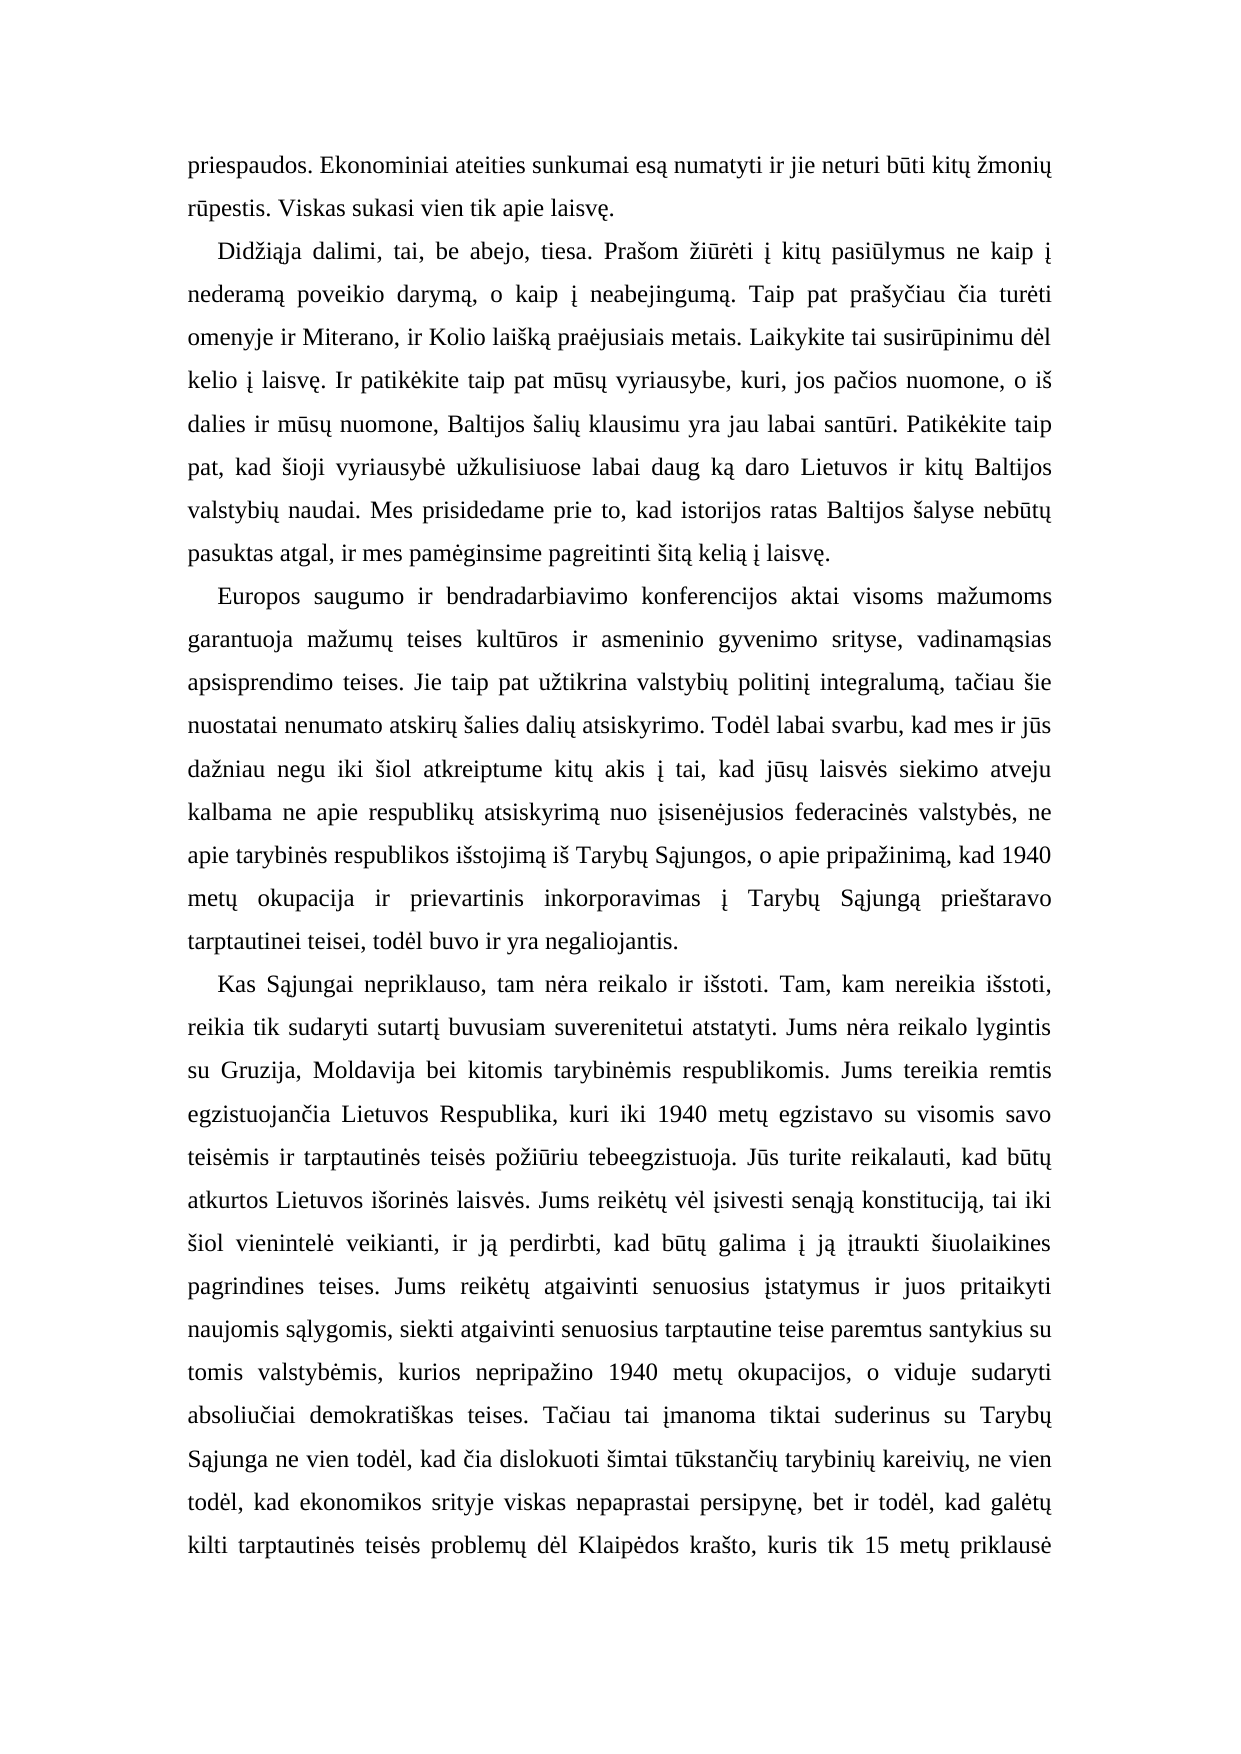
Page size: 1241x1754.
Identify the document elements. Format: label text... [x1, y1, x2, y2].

text Didžiąja dalimi, tai, be abejo, tiesa. Prašom žiūrėti į kitų pasiūlymus ne kaip į nederamą poveikio darymą, o kaip į neabejingumą. Taip pat prašyčiau čia turėti omenyje ir Miterano, ir Kolio laišką praėjusiais metais. Laikykite tai susirūpinimu dėl kelio į laisvę. Ir patikėkite taip pat mūsų vyriausybe, kuri, jos pačios nuomone, o iš dalies ir mūsų nuomone, Baltijos šalių klausimu yra jau labai santūri. Patikėkite taip pat, kad šioji vyriausybė užkulisiuose labai daug ką daro Lietuvos ir kitų Baltijos valstybių naudai. Mes prisidedame prie to, kad istorijos ratas Baltijos šalyse nebūtų pasuktas atgal, ir mes pamėginsime pagreitinti šitą kelią į laisvę. [187, 236, 1053, 567]
text priespaudos. Ekonominiai ateities sunkumai esą numatyti ir jie neturi būti kitų žmonių rūpestis. Viskas sukasi vien tik apie laisvę. [187, 150, 1053, 222]
text Europos saugumo ir bendradarbiavimo konferencijos aktai visoms mažumoms garantuoja mažumų teises kultūros ir asmeninio gyvenimo srityse, vadinamąsias apsisprendimo teises. Jie taip pat užtikrina valstybių politinį integralumą, tačiau šie nuostatai nenumato atskirų šalies dalių atsiskyrimo. Todėl labai svarbu, kad mes ir jūs dažniau negu iki šiol atkreiptume kitų akis į tai, kad jūsų laisvės siekimo atveju kalbama ne apie respublikų atsiskyrimą nuo įsisenėjusios federacinės valstybės, ne apie tarybinės respublikos išstojimą iš Tarybų Sąjungos, o apie pripažinimą, kad 1940 metų okupacija ir prievartinis inkorporavimas į Tarybų Sąjungą prieštaravo tarptautinei teisei, todėl buvo ir yra negaliojantis. [187, 581, 1053, 955]
text Kas Sąjungai nepriklauso, tam nėra reikalo ir išstoti. Tam, kam nereikia išstoti, reikia tik sudaryti sutartį buvusiam suverenitetui atstatyti. Jums nėra reikalo lygintis su Gruzija, Moldavija bei kitomis tarybinėmis respublikomis. Jums tereikia remtis egzistuojančia Lietuvos Respublika, kuri iki 1940 metų egzistavo su visomis savo teisėmis ir tarptautinės teisės požiūriu tebeegzistuoja. Jūs turite reikalauti, kad būtų atkurtos Lietuvos išorinės laisvės. Jums reikėtų vėl įsivesti senąją konstituciją, tai iki šiol vienintelė veikianti, ir ją perdirbti, kad būtų galima į ją įtraukti šiuolaikines pagrindines teises. Jums reikėtų atgaivinti senuosius įstatymus ir juos pritaikyti naujomis sąlygomis, siekti atgaivinti senuosius tarptautine teise paremtus santykius su tomis valstybėmis, kurios nepripažino 1940 metų okupacijos, o viduje sudaryti absoliučiai demokratiškas teises. Tačiau tai įmanoma tiktai suderinus su Tarybų Sąjunga ne vien todėl, kad čia dislokuoti šimtai tūkstančių tarybinių kareivių, ne vien todėl, kad ekonomikos srityje viskas nepaprastai persipynę, bet ir todėl, kad galėtų kilti tarptautinės teisės problemų dėl Klaipėdos krašto, kuris tik 15 metų priklausė [187, 969, 1053, 1559]
